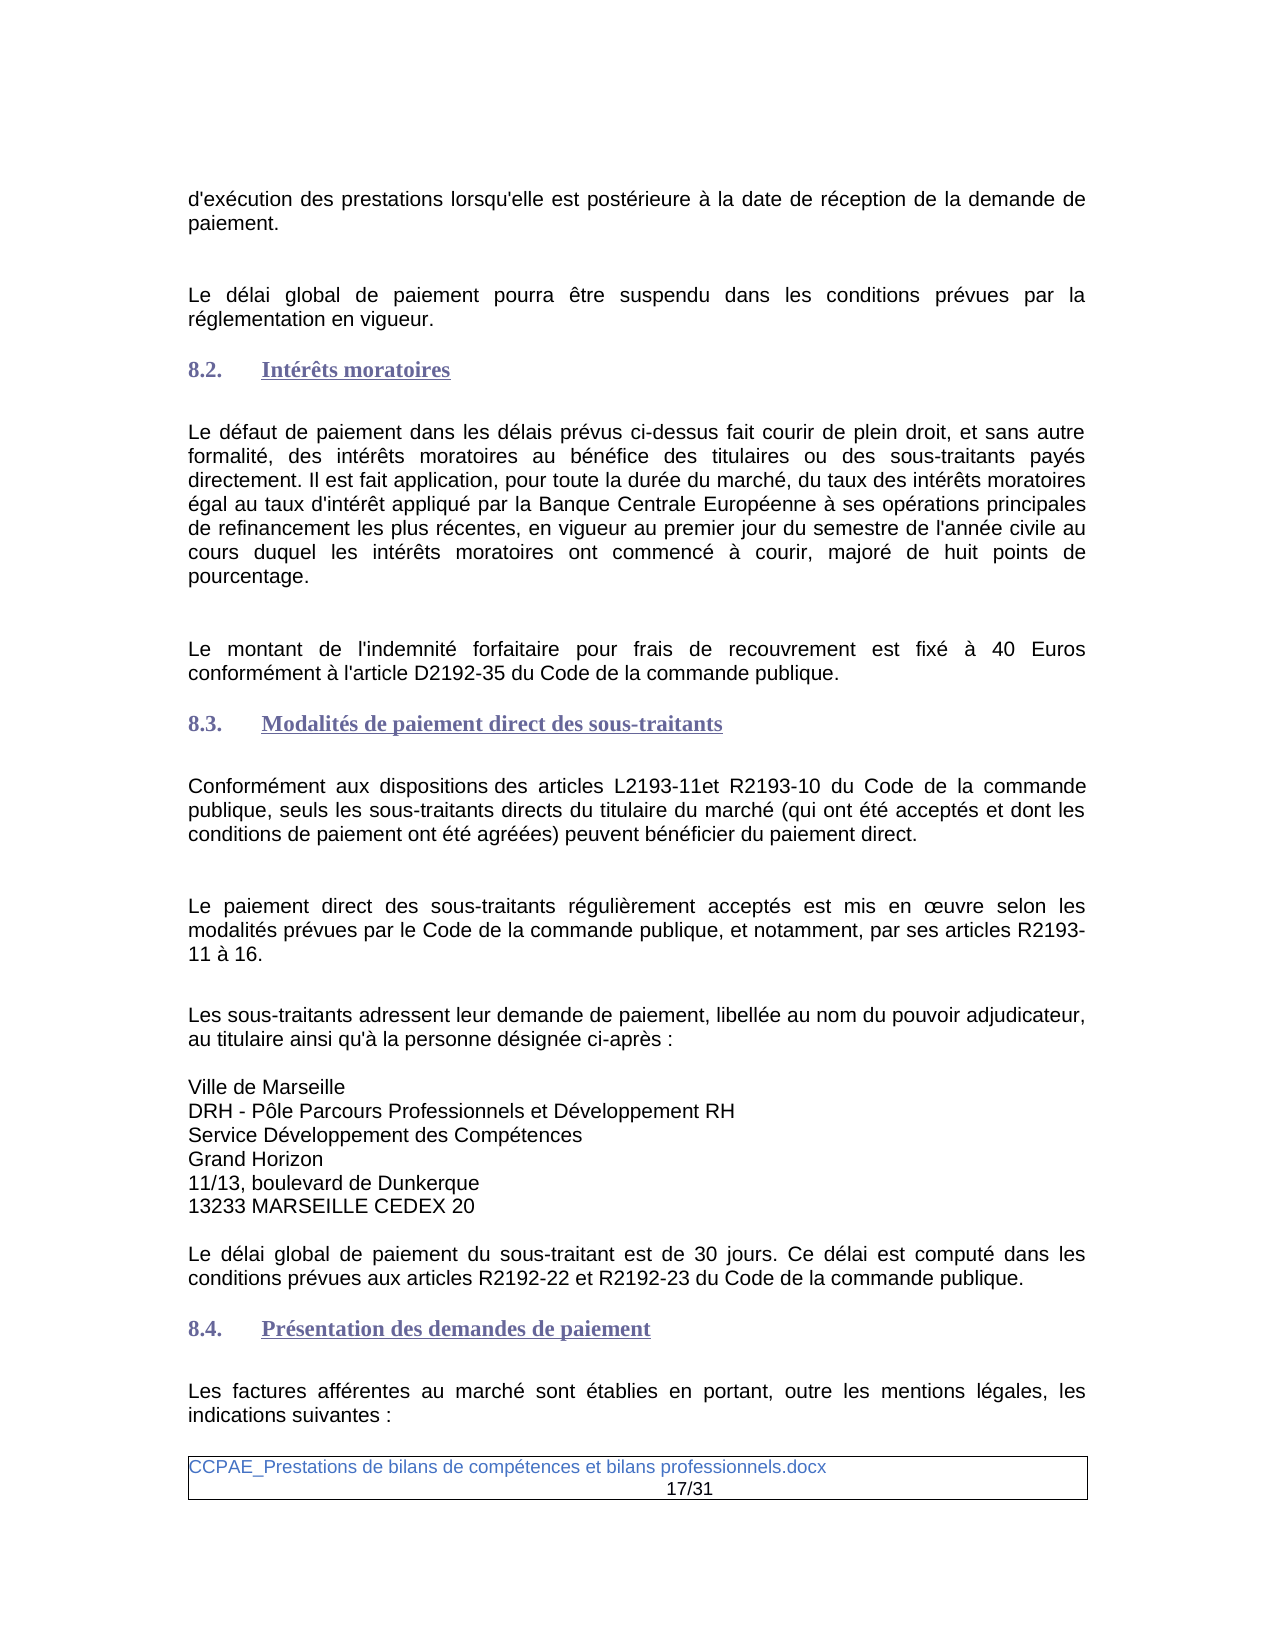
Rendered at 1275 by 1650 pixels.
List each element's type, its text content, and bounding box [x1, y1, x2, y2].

text Grand Horizon [188, 1146, 1087, 1170]
text Le paiement direct des sous-traitants régulièrement acceptés est mis en œuvre selon les modalités prévues par le Code de la commande publique, et notamment, par ses articles R2193-11 à 16. [188, 894, 1087, 966]
text Le montant de l'indemnité forfaitaire pour frais de recouvrement est fixé à 40 Euros conformément à l'article D2192-35 du Code de la commande publique. [188, 637, 1087, 685]
text Service Développement des Compétences [188, 1122, 1087, 1146]
text Conformément aux dispositions des articles L2193-11et R2193-10 du Code de la commande publique, seuls les sous-traitants directs du titulaire du marché (qui ont été acceptés et dont les conditions de paiement ont été agréées) peuvent bénéficier du paiement direct. [188, 773, 1087, 845]
text Les factures afférentes au marché sont établies en portant, outre les mentions légales, les indications suivantes : [188, 1379, 1087, 1427]
text 11/13, boulevard de Dunkerque [188, 1170, 1087, 1194]
text Le défaut de paiement dans les délais prévus ci-dessus fait courir de plein droit, et sans autre formalité, des intérêts moratoires au bénéfice des titulaires ou des sous-traitants payés directement. Il est fait application, pour toute la durée du marché, du taux des intérêts moratoires égal au taux d'intérêt appliqué par la Banque Centrale Européenne à ses opérations principales de refinancement les plus récentes, en vigueur au premier jour du semestre de l'année civile au cours duquel les intérêts moratoires ont commencé à courir, majoré de huit points de pourcentage. [188, 420, 1087, 588]
text Les sous-traitants adressent leur demande de paiement, libellée au nom du pouvoir adjudicateur, au titulaire ainsi qu'à la personne désignée ci-après : [188, 1003, 1087, 1051]
text DRH - Pôle Parcours Professionnels et Développement RH [188, 1098, 1087, 1122]
text Le délai global de paiement du sous-traitant est de 30 jours. Ce délai est computé dans les conditions prévues aux articles R2192-22 et R2192-23 du Code de la commande publique. [188, 1242, 1087, 1290]
text Le délai global de paiement pourra être suspendu dans les conditions prévues par la réglementation en vigueur. [188, 283, 1087, 331]
subtitle Intérêts moratoires [188, 356, 1087, 383]
text d'exécution des prestations lorsqu'elle est postérieure à la date de réception de la demande de paiement. [188, 186, 1087, 234]
subtitle Modalités de paiement direct des sous-traitants [188, 710, 1087, 736]
text 13233 MARSEILLE CEDEX 20 [188, 1194, 1087, 1218]
subtitle Présentation des demandes de paiement [188, 1315, 1087, 1342]
text Ville de Marseille [188, 1074, 1087, 1098]
